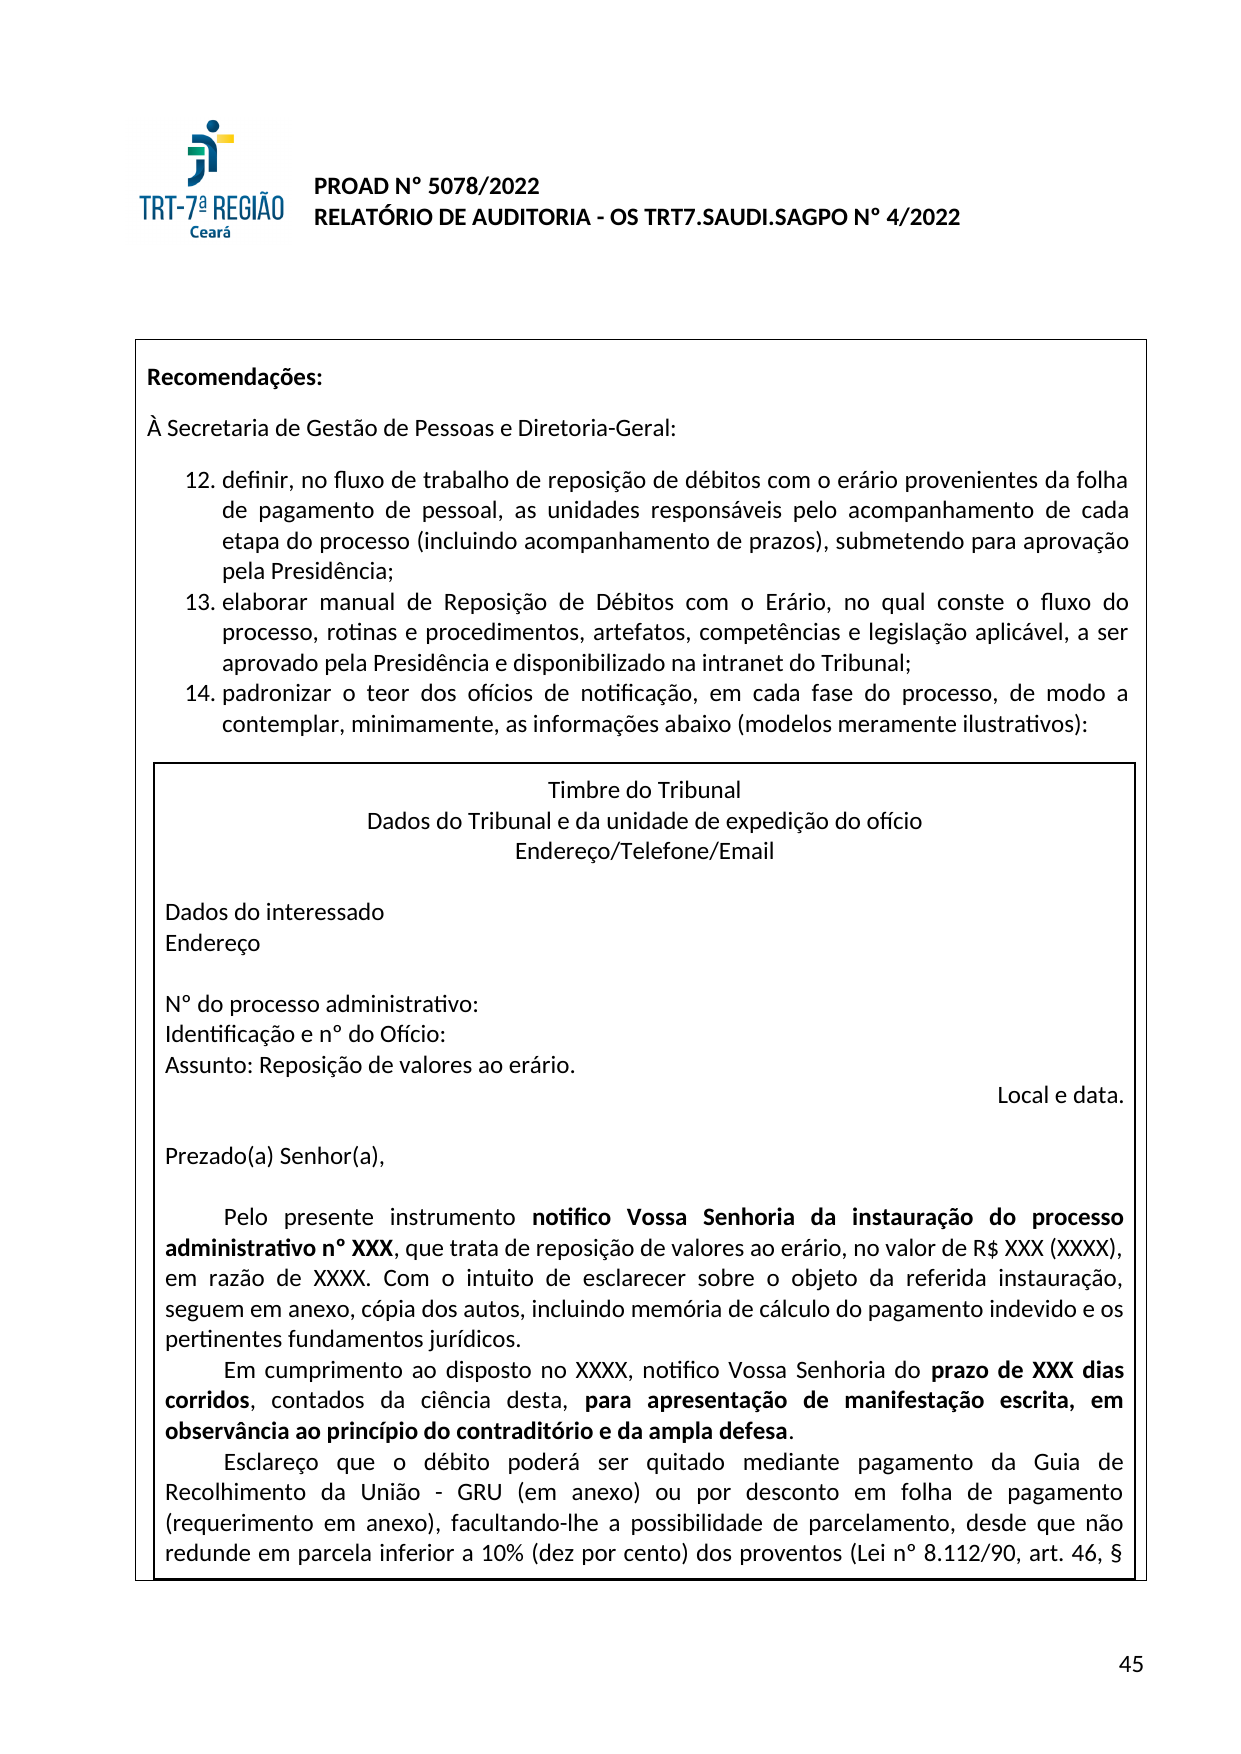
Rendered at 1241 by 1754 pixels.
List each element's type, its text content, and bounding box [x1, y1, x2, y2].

table_cell Recomendações: À Secretaria de Gestão de Pessoas e Diretoria-Geral: definir, no fluxo de trabalho de reposição de débitos com o erário provenientes da folha de pagamento de pessoal, as unidades responsáveis pelo acompanhamento de cada etapa do processo (incluindo acompanhamento de prazos), submetendo para aprovação pela Presidência; elaborar manual de Reposição de Débitos com o Erário, no qual conste o fluxo do processo, rotinas e procedimentos, artefatos, competências e legislação aplicável, a ser aprovado pela Presidência e disponibilizado na intranet do Tribunal; padronizar o teor dos ofícios de notificação, em cada fase do processo, de modo a contemplar, minimamente, as informações abaixo (modelos meramente ilustrativos): [136, 340, 1146, 1580]
table_header Timbre do Tribunal Dados do Tribunal e da unidade de expedição do ofício Endereço/Telefone/Email Dados do interessado Endereço Nº do processo administrativo: Identificação e nº do Ofício: Assunto: Reposição de valores ao erário. Local e data. Prezado(a) Senhor(a), Pelo presente instrumento notifico Vossa Senhoria da instauração do processo administrativo nº XXX, que trata de reposição de valores ao erário, no valor de R$ XXX (XXXX), em razão de XXXX. Com o intuito de esclarecer sobre o objeto da referida instauração, seguem em anexo, cópia dos autos, incluindo memória de cálculo do pagamento indevido e os pertinentes fundamentos jurídicos. Em cumprimento ao disposto no XXXX, notifico Vossa Senhoria do prazo de XXX dias corridos, contados da ciência desta, para apresentação de manifestação escrita, em observância ao princípio do contraditório e da ampla defesa. Esclareço que o débito poderá ser quitado mediante pagamento da Guia de Recolhimento da União - GRU (em anexo) ou por desconto em folha de pagamento (requerimento em anexo), facultando-lhe a possibilidade de parcelamento, desde que não redunde em parcela inferior a 10% (dez por cento) dos proventos (Lei nº 8.112/90, art. 46, § [155, 764, 1134, 1578]
picture [125, 117, 293, 245]
